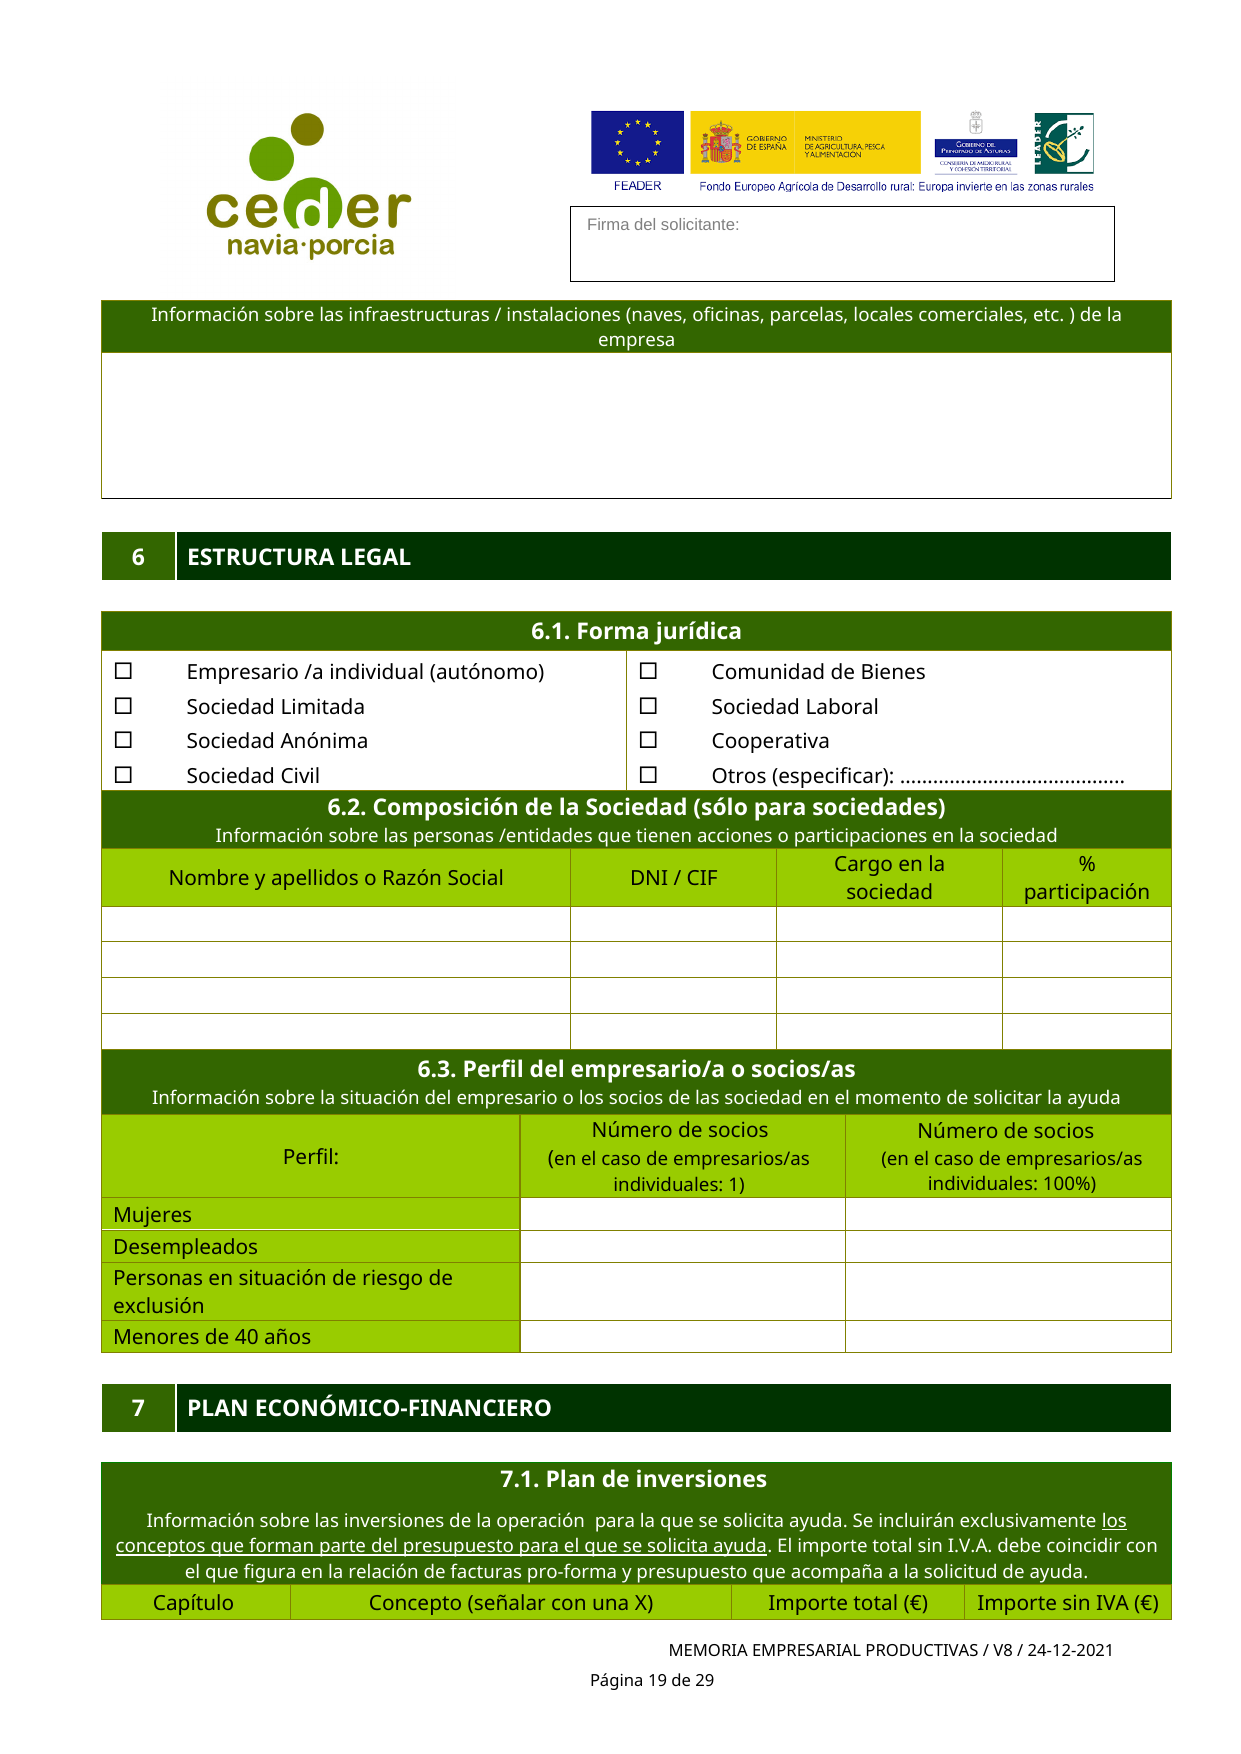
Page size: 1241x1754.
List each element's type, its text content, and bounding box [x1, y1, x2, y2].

table_cell [846, 1321, 1171, 1352]
table_cell Capítulo [102, 1585, 290, 1619]
table_header Información sobre las infraestructuras / instalaciones (naves, oficinas, parcelas, locales comerciales, etc. ) de la empresa [102, 301, 1171, 352]
table_cell [777, 978, 1002, 1013]
table_cell Desempleados [102, 1231, 519, 1262]
table_cell 6.3. Perfil del empresario/a o socios/as Información sobre la situación del empresario o los socios de las sociedad en el momento de solicitar la ayuda [102, 1050, 1171, 1114]
picture [160, 76, 456, 299]
table_cell [846, 1231, 1171, 1262]
table_header 6.1. Forma jurídica [102, 612, 1171, 650]
table_cell [521, 1231, 845, 1262]
table_cell [1003, 1014, 1171, 1048]
table_cell [1003, 907, 1171, 941]
picture [591, 110, 1094, 192]
table_cell [521, 1198, 845, 1229]
table_cell [571, 942, 776, 977]
table_cell Cargo en la sociedad [777, 849, 1002, 906]
table_cell Personas en situación de riesgo de exclusión [102, 1263, 519, 1320]
table_cell [846, 1198, 1171, 1229]
table_cell % participación [1003, 849, 1171, 906]
table_cell DNI / CIF [571, 849, 776, 906]
table_cell [777, 942, 1002, 977]
table_cell [521, 1321, 845, 1352]
table_cell [571, 907, 776, 941]
table_header ESTRUCTURA LEGAL [177, 532, 1171, 580]
table_cell [102, 1014, 570, 1048]
table_cell Número de socios (en el caso de empresarios/as individuales: 1) [521, 1115, 845, 1197]
table_cell [1003, 978, 1171, 1013]
table_cell Importe total (€) [732, 1585, 964, 1619]
table_cell [102, 353, 1171, 498]
table_cell [846, 1263, 1171, 1320]
table_cell [571, 978, 776, 1013]
table_cell Nombre y apellidos o Razón Social [102, 849, 570, 906]
table_cell Comunidad de Bienes Sociedad Laboral Cooperativa Otros (especificar): ………………………………….. [627, 651, 1171, 790]
table_cell Perfil: [102, 1115, 519, 1197]
table_header 7.1. Plan de inversiones Información sobre las inversiones de la operación para la que se solicita ayuda. Se incluirán exclusivamente los conceptos que forman parte del presupuesto para el que se solicita ayuda. El importe total sin I.V.A. debe coincidir con el que figura en la relación de facturas pro-forma y presupuesto que acompaña a la solicitud de ayuda. [102, 1463, 1171, 1584]
table_cell [1003, 942, 1171, 977]
table_cell [777, 1014, 1002, 1048]
table_cell Mujeres [102, 1198, 519, 1229]
table_cell [521, 1263, 845, 1320]
table_cell [102, 978, 570, 1013]
table_cell Importe sin IVA (€) [965, 1585, 1171, 1619]
table_cell [777, 907, 1002, 941]
table_cell Empresario /a individual (autónomo) Sociedad Limitada Sociedad Anónima Sociedad Civil [102, 651, 626, 790]
table_cell [571, 1014, 776, 1048]
table_header PLAN ECONÓMICO-FINANCIERO [177, 1384, 1171, 1432]
table_cell Concepto (señalar con una X) [291, 1585, 731, 1619]
table_cell 6.2. Composición de la Sociedad (sólo para sociedades) Información sobre las personas /entidades que tienen acciones o participaciones en la sociedad [102, 791, 1171, 848]
table_cell [102, 942, 570, 977]
table_cell [102, 907, 570, 941]
table_cell Menores de 40 años [102, 1321, 519, 1352]
table_header 7 [102, 1384, 175, 1432]
table_cell Número de socios (en el caso de empresarios/as individuales: 100%) [846, 1115, 1171, 1197]
table_header 6 [102, 532, 175, 580]
